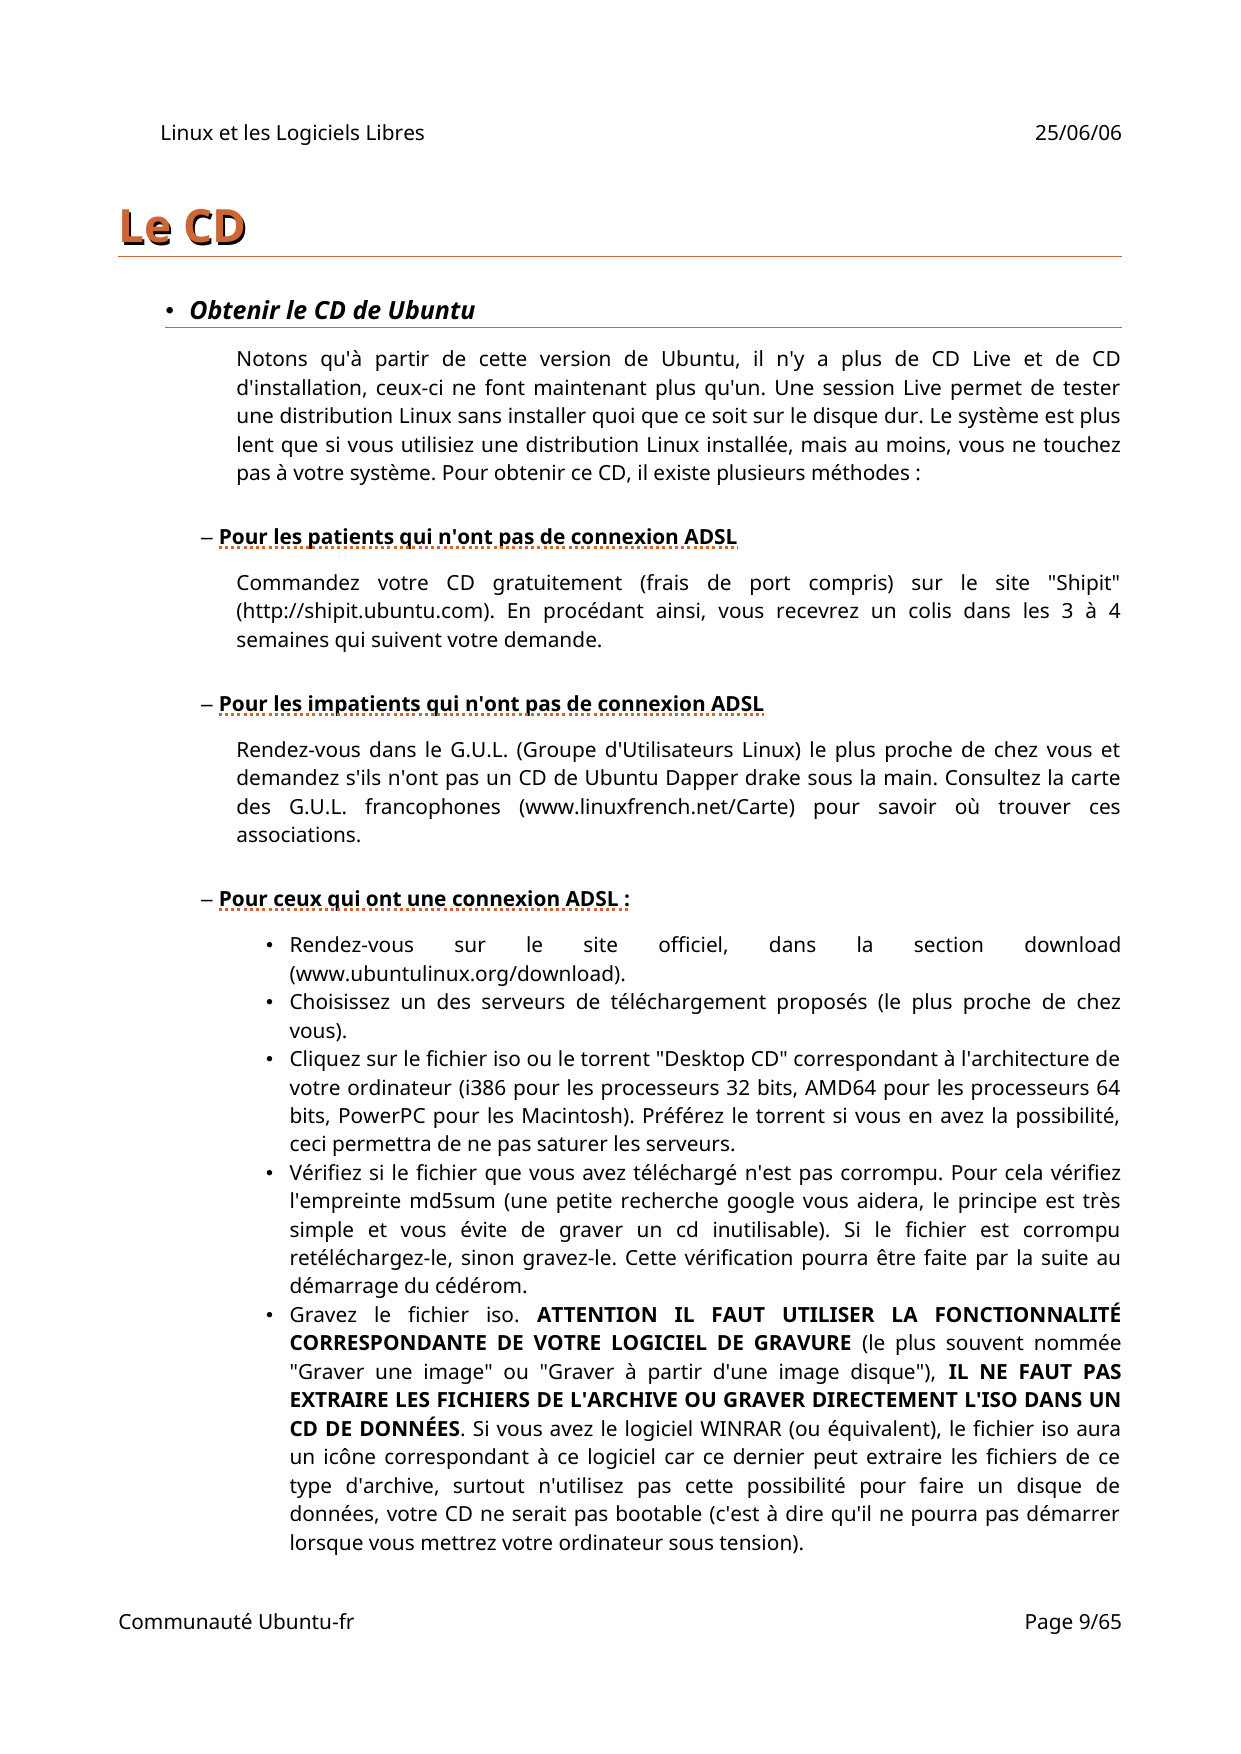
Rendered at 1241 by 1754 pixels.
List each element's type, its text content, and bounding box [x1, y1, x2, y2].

subtitle Pour les impatients qui n'ont pas de connexion ADSL [201, 689, 1122, 717]
list Gravez le fichier iso. ATTENTION IL FAUT UTILISER LA FONCTIONNALITÉ CORRESPONDANTE DE VOTRE LOGICIEL DE GRAVURE (le plus souvent nommée "Graver une image" ou "Graver à partir d'une image disque"), IL NE FAUT PAS EXTRAIRE LES FICHIERS DE L'ARCHIVE OU GRAVER DIRECTEMENT L'ISO DANS UN CD DE DONNÉES. Si vous avez le logiciel WINRAR (ou équivalent), le fichier iso aura un icône correspondant à ce logiciel car ce dernier peut extraire les fichiers de ce type d'archive, surtout n'utilisez pas cette possibilité pour faire un disque de données, votre CD ne serait pas bootable (c'est à dire qu'il ne pourra pas démarrer lorsque vous mettrez votre ordinateur sous tension). [266, 1300, 1122, 1556]
subtitle Le CD [118, 194, 1122, 256]
list Rendez-vous sur le site officiel, dans la section download (www.ubuntulinux.org/download). [266, 930, 1122, 987]
subtitle Pour les patients qui n'ont pas de connexion ADSL [201, 522, 1122, 551]
text Notons qu'à partir de cette version de Ubuntu, il n'y a plus de CD Live et de CD d'installation, ceux-ci ne font maintenant plus qu'un. Une session Live permet de tester une distribution Linux sans installer quoi que ce soit sur le disque dur. Le système est plus lent que si vous utilisiez une distribution Linux installée, mais au moins, vous ne touchez pas à votre système. Pour obtenir ce CD, il existe plusieurs méthodes : [236, 344, 1122, 487]
list Cliquez sur le fichier iso ou le torrent "Desktop CD" correspondant à l'architecture de votre ordinateur (i386 pour les processeurs 32 bits, AMD64 pour les processeurs 64 bits, PowerPC pour les Macintosh). Préférez le torrent si vous en avez la possibilité, ceci permettra de ne pas saturer les serveurs. [266, 1044, 1122, 1158]
list Choisissez un des serveurs de téléchargement proposés (le plus proche de chez vous). [266, 987, 1122, 1044]
text Rendez-vous dans le G.U.L. (Groupe d'Utilisateurs Linux) le plus proche de chez vous et demandez s'ils n'ont pas un CD de Ubuntu Dapper drake sous la main. Consultez la carte des G.U.L. francophones (www.linuxfrench.net/Carte) pour savoir où trouver ces associations. [236, 735, 1122, 849]
subtitle Obtenir le CD de Ubuntu [165, 293, 1122, 327]
text Commandez votre CD gratuitement (frais de port compris) sur le site "Shipit" (http://shipit.ubuntu.com). En procédant ainsi, vous recevrez un colis dans les 3 à 4 semaines qui suivent votre demande. [236, 568, 1122, 653]
subtitle Pour ceux qui ont une connexion ADSL : [201, 884, 1122, 913]
list Vérifiez si le fichier que vous avez téléchargé n'est pas corrompu. Pour cela vérifiez l'empreinte md5sum (une petite recherche google vous aidera, le principe est très simple et vous évite de graver un cd inutilisable). Si le fichier est corrompu retéléchargez-le, sinon gravez-le. Cette vérification pourra être faite par la suite au démarrage du cédérom. [266, 1158, 1122, 1300]
